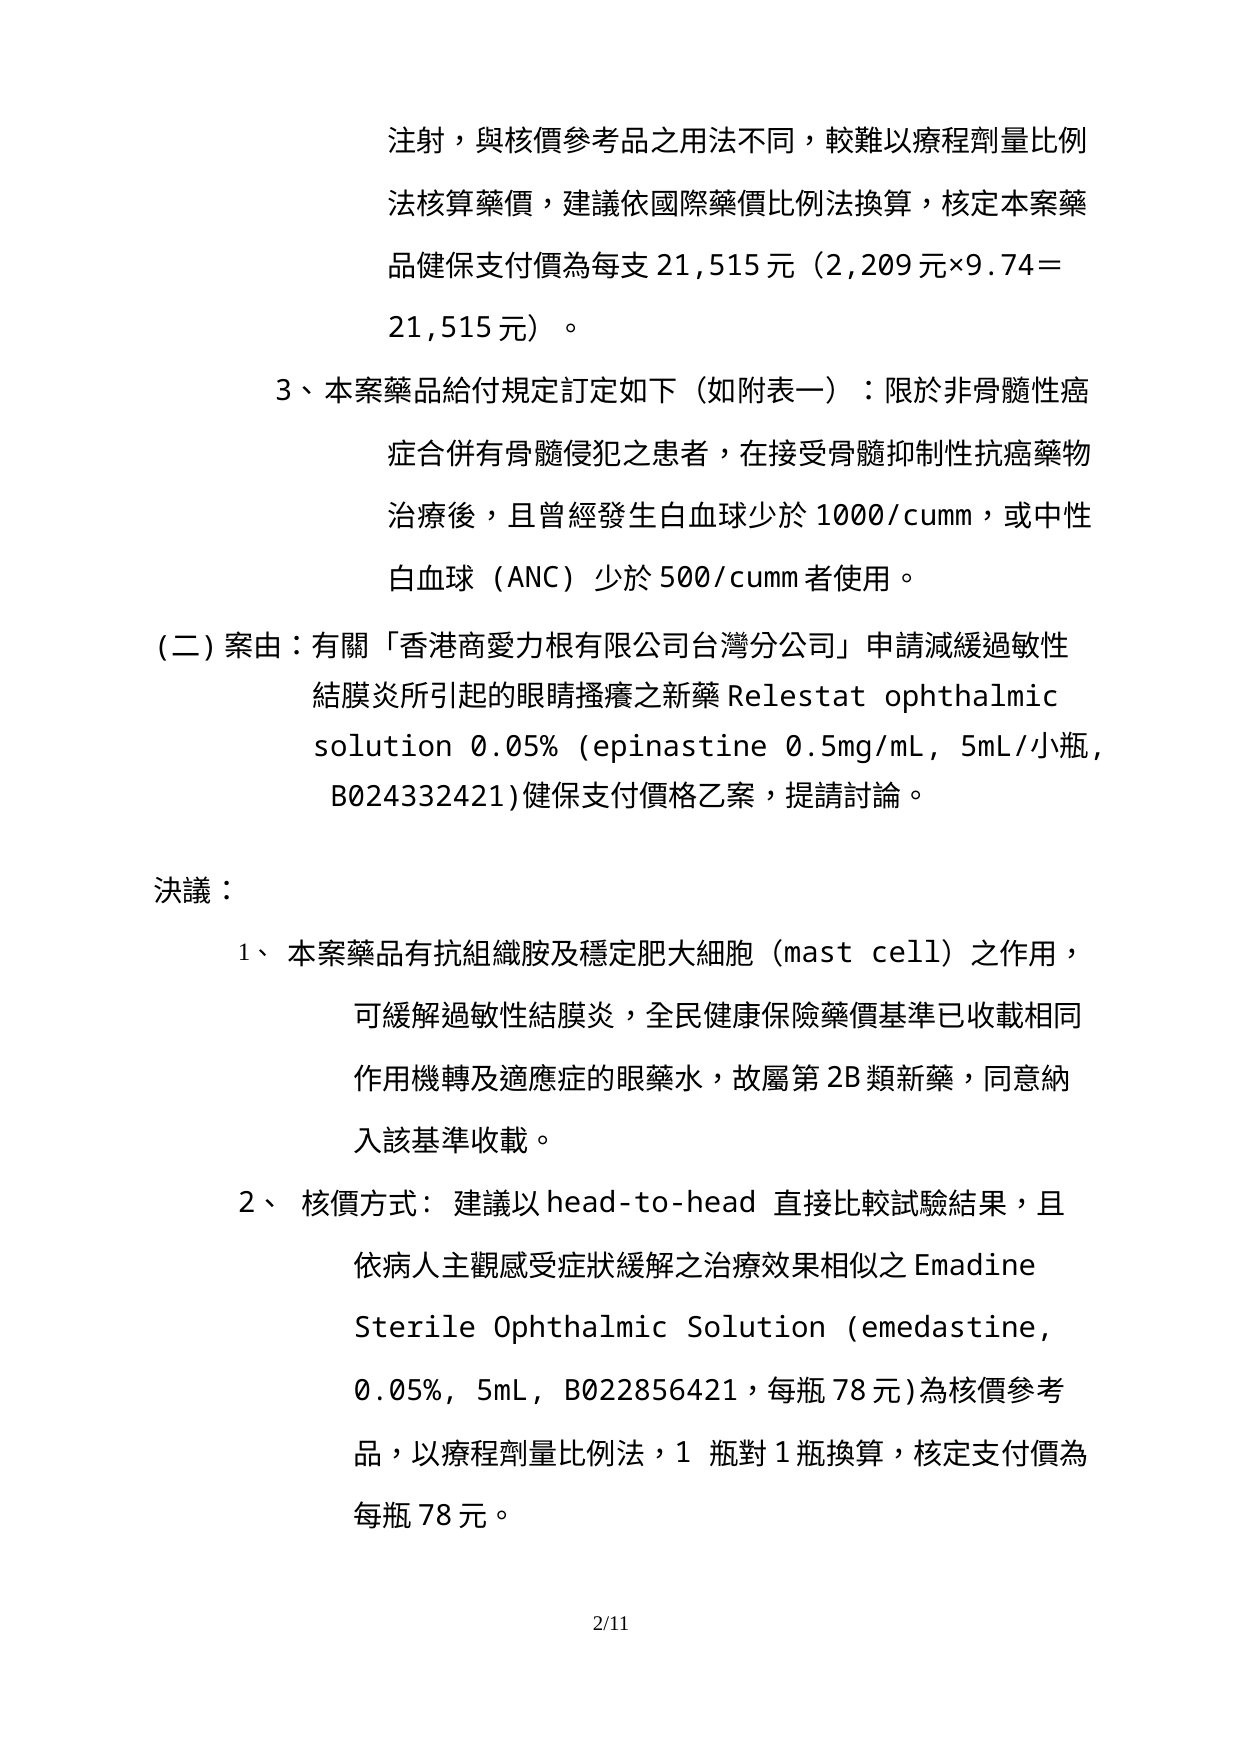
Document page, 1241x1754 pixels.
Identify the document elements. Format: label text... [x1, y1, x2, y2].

list 注射，與核價參考品之用法不同，較難以療程劑量比例法核算藥價，建議依國際藥價比例法換算，核定本案藥品健保支付價為每支21,515元（2,209元×9.74＝21,515元）。 [274, 97, 1092, 347]
list 本案藥品給付規定訂定如下（如附表一）：限於非骨髓性癌症合併有骨髓侵犯之患者，在接受骨髓抑制性抗癌藥物治療後，且曾經發生白血球少於1000/cumm，或中性白血球 (ANC) 少於500/cumm者使用。 [274, 347, 1092, 597]
list 核價方式: 建議以head-to-head 直接比較試驗結果，且依病人主觀感受症狀緩解之治療效果相似之Emadine Sterile Ophthalmic Solution (emedastine, 0.05%, 5mL, B022856421，每瓶78元)為核價參考品，以療程劑量比例法，1 瓶對1瓶換算，核定支付價為每瓶78元。 [238, 1160, 1092, 1535]
text 決議： [153, 847, 1092, 910]
list 本案藥品有抗組織胺及穩定肥大細胞（mast cell）之作用，可緩解過敏性結膜炎，全民健康保險藥價基準已收載相同作用機轉及適應症的眼藥水，故屬第2B類新藥，同意納入該基準收載。 [238, 910, 1092, 1160]
text (二) 案由：有關「香港商愛力根有限公司台灣分公司」申請減緩過敏性結膜炎所引起的眼睛搔癢之新藥Relestat ophthalmic solution 0.05% (epinastine 0.5mg/mL, 5mL/小瓶, B024332421)健保支付價格乙案，提請討論。 [153, 616, 1092, 816]
